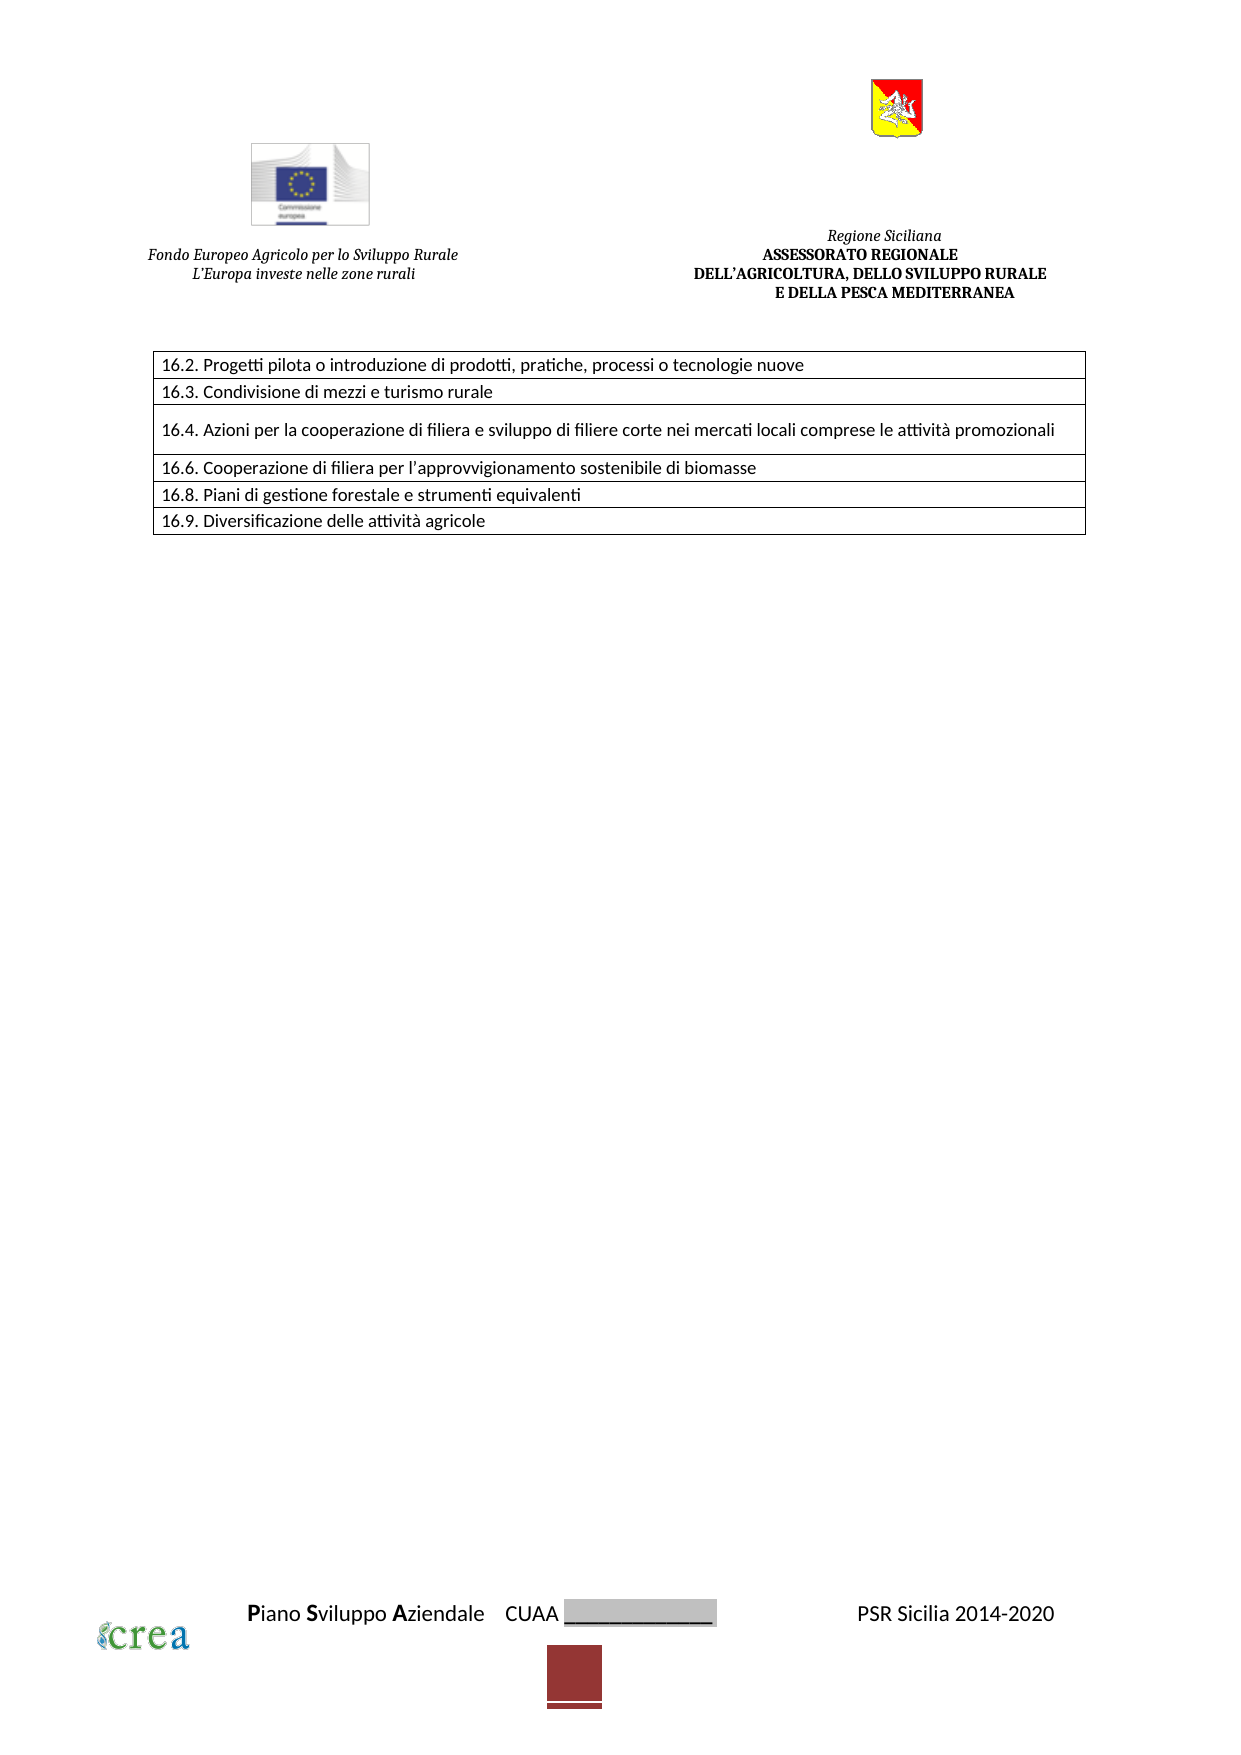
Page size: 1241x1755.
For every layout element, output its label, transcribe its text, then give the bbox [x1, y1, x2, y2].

table_cell 16.6. Cooperazione di filiera per l’approvvigionamento sostenibile di biomasse [154, 455, 1085, 481]
table_cell 16.4. Azioni per la cooperazione di filiera e sviluppo di filiere corte nei mercati locali comprese le attività promozionali [154, 405, 1085, 454]
table_cell 16.3. Condivisione di mezzi e turismo rurale [154, 379, 1085, 404]
table_cell 16.8. Piani di gestione forestale e strumenti equivalenti [154, 482, 1085, 507]
table_cell 16.2. Progetti pilota o introduzione di prodotti, pratiche, processi o tecnologie nuove [154, 352, 1085, 377]
table_cell 16.9. Diversificazione delle attività agricole [154, 508, 1085, 534]
